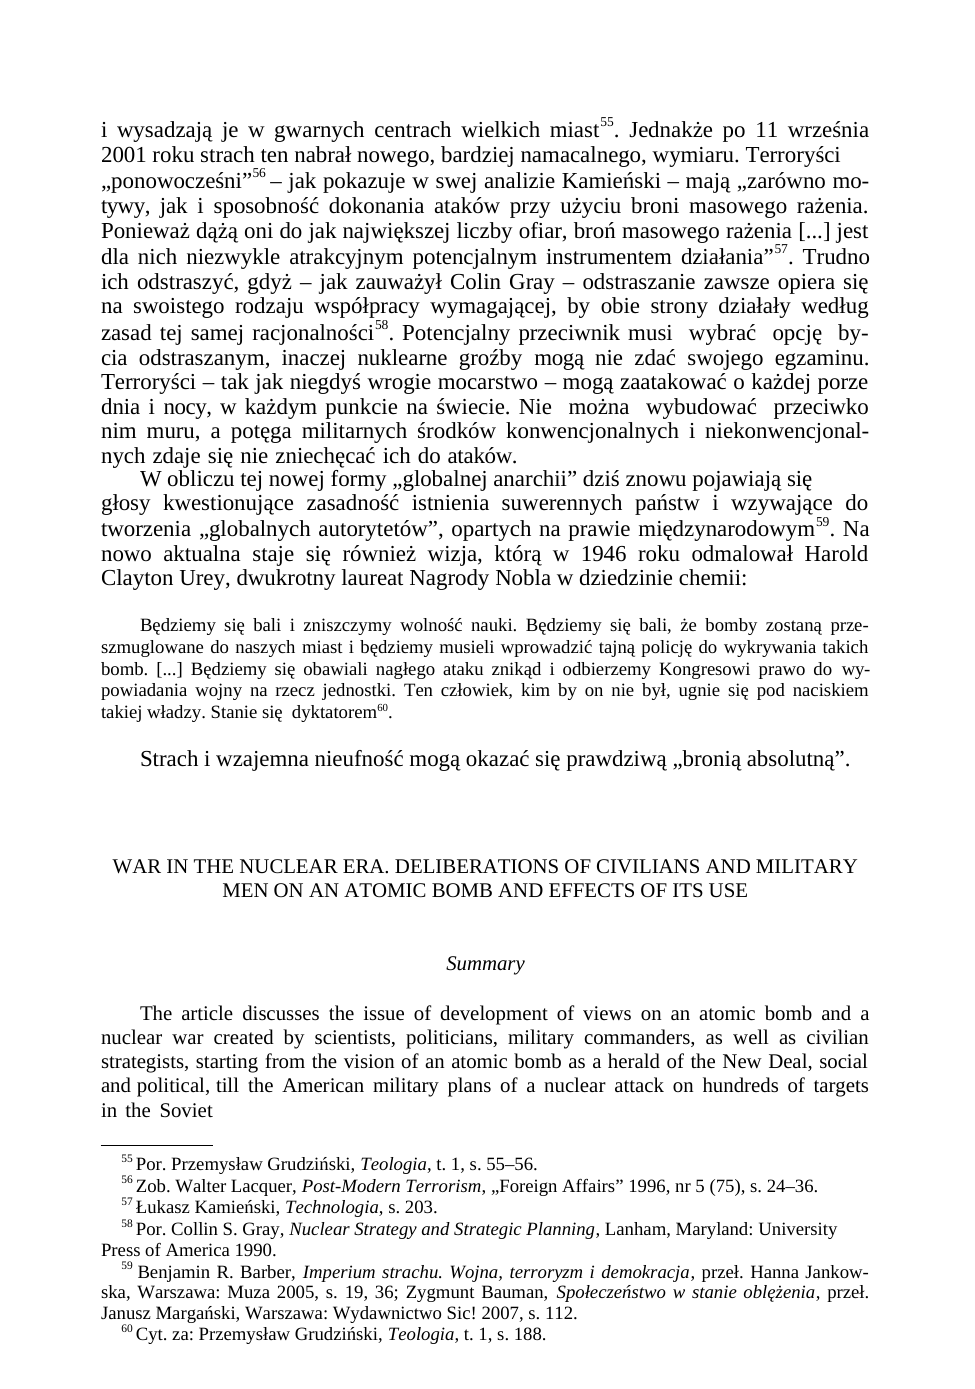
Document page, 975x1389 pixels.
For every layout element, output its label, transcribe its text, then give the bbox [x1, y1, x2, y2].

text 55 Por. Przemysław Grudziński, Teologia, t. 1, s. 55–56. [121, 1153, 881, 1175]
text 57 Łukasz Kamieński, Technologia, s. 203. [121, 1196, 881, 1218]
text W obliczu tej nowej formy „globalnej anarchii” dziś znowu pojawiają się [140, 468, 881, 491]
text WAR IN THE NUCLEAR ERA. DELIBERATIONS OF CIVILIANS AND MILITARY MEN ON AN ATOMIC BOMB AND EFFECTS OF ITS USE [111, 854, 859, 902]
text 59 Benjamin R. Barber, Imperium strachu. Wojna, terroryzm i demokracja, przeł. Hanna Jankow- ska, Warszawa: Muza 2005, s. 19, 36; Zygmunt Bauman, Społeczeństwo w stanie oblężenia, przeł. Janusz Margański, Warszawa: Wydawnictwo Sic! 2007, s. 112. [101, 1261, 869, 1323]
text Będziemy się bali i zniszczymy wolność nauki. Będziemy się bali, że bomby zostaną prze- szmuglowane do naszych miast i będziemy musieli wprowadzić tajną policję do wykrywania takich bomb. [...] Będziemy się obawiali nagłego ataku znikąd i odbierzemy Kongresowi prawo do wy- powiadania wojny na rzecz jednostki. Ten człowiek, kim by on nie był, ugnie się pod naciskiem takiej władzy. Stanie się dyktatorem60. [101, 614, 870, 723]
text Summary [111, 951, 860, 975]
text 60 Cyt. za: Przemysław Grudziński, Teologia, t. 1, s. 188. [121, 1323, 881, 1345]
text „ponowocześni”56 – jak pokazuje w swej analizie Kamieński – mają „zarówno mo- tywy, jak i sposobność dokonania ataków przy użyciu broni masowego rażenia. Ponieważ dążą oni do jak największej liczby ofiar, broń masowego rażenia [...] jest dla nich niezwykle atrakcyjnym potencjalnym instrumentem działania”57. Trudno ich odstraszyć, gdyż – jak zauważył Colin Gray – odstraszanie zawsze opiera się na swoistego rodzaju współpracy wymagającej, by obie strony działały według zasad tej samej racjonalności58. Potencjalny przeciwnik musi wybrać opcję by- cia odstraszanym, inaczej nuklearne groźby mogą nie zdać swojego egzaminu. Terroryści – tak jak niegdyś wrogie mocarstwo – mogą zaatakować o każdej porze dnia i nocy, w każdym punkcie na świecie. Nie można wybudować przeciwko nim muru, a potęga militarnych środków konwencjonalnych i niekonwencjonal- nych zdaje się nie zniechęcać ich do ataków. [101, 167, 870, 468]
text 56 Zob. Walter Lacquer, Post-Modern Terrorism, „Foreign Affairs” 1996, nr 5 (75), s. 24–36. [121, 1175, 881, 1196]
text The article discusses the issue of development of views on an atomic bomb and a nuclear war created by scientists, politicians, military commanders, as well as civilian strategists, starting from the vision of an atomic bomb as a herald of the New Deal, social and political, till the American military plans of a nuclear attack on hundreds of targets in the Soviet [101, 1001, 869, 1122]
text i wysadzają je w gwarnych centrach wielkich miast55. Jednakże po 11 września 2001 roku strach ten nabrał nowego, bardziej namacalnego, wymiaru. Terroryści [101, 117, 869, 167]
text głosy kwestionujące zasadność istnienia suwerennych państw i wzywające do tworzenia „globalnych autorytetów”, opartych na prawie międzynarodowym59. Na nowo aktualna staje się również wizja, którą w 1946 roku odmalował Harold Clayton Urey, dwukrotny laureat Nagrody Nobla w dziedzinie chemii: [101, 491, 869, 590]
text 58 Por. Collin S. Gray, Nuclear Strategy and Strategic Planning, Lanham, Maryland: University Press of America 1990. [101, 1218, 861, 1260]
text Strach i wzajemna nieufność mogą okazać się prawdziwą „bronią absolutną”. [140, 745, 881, 771]
